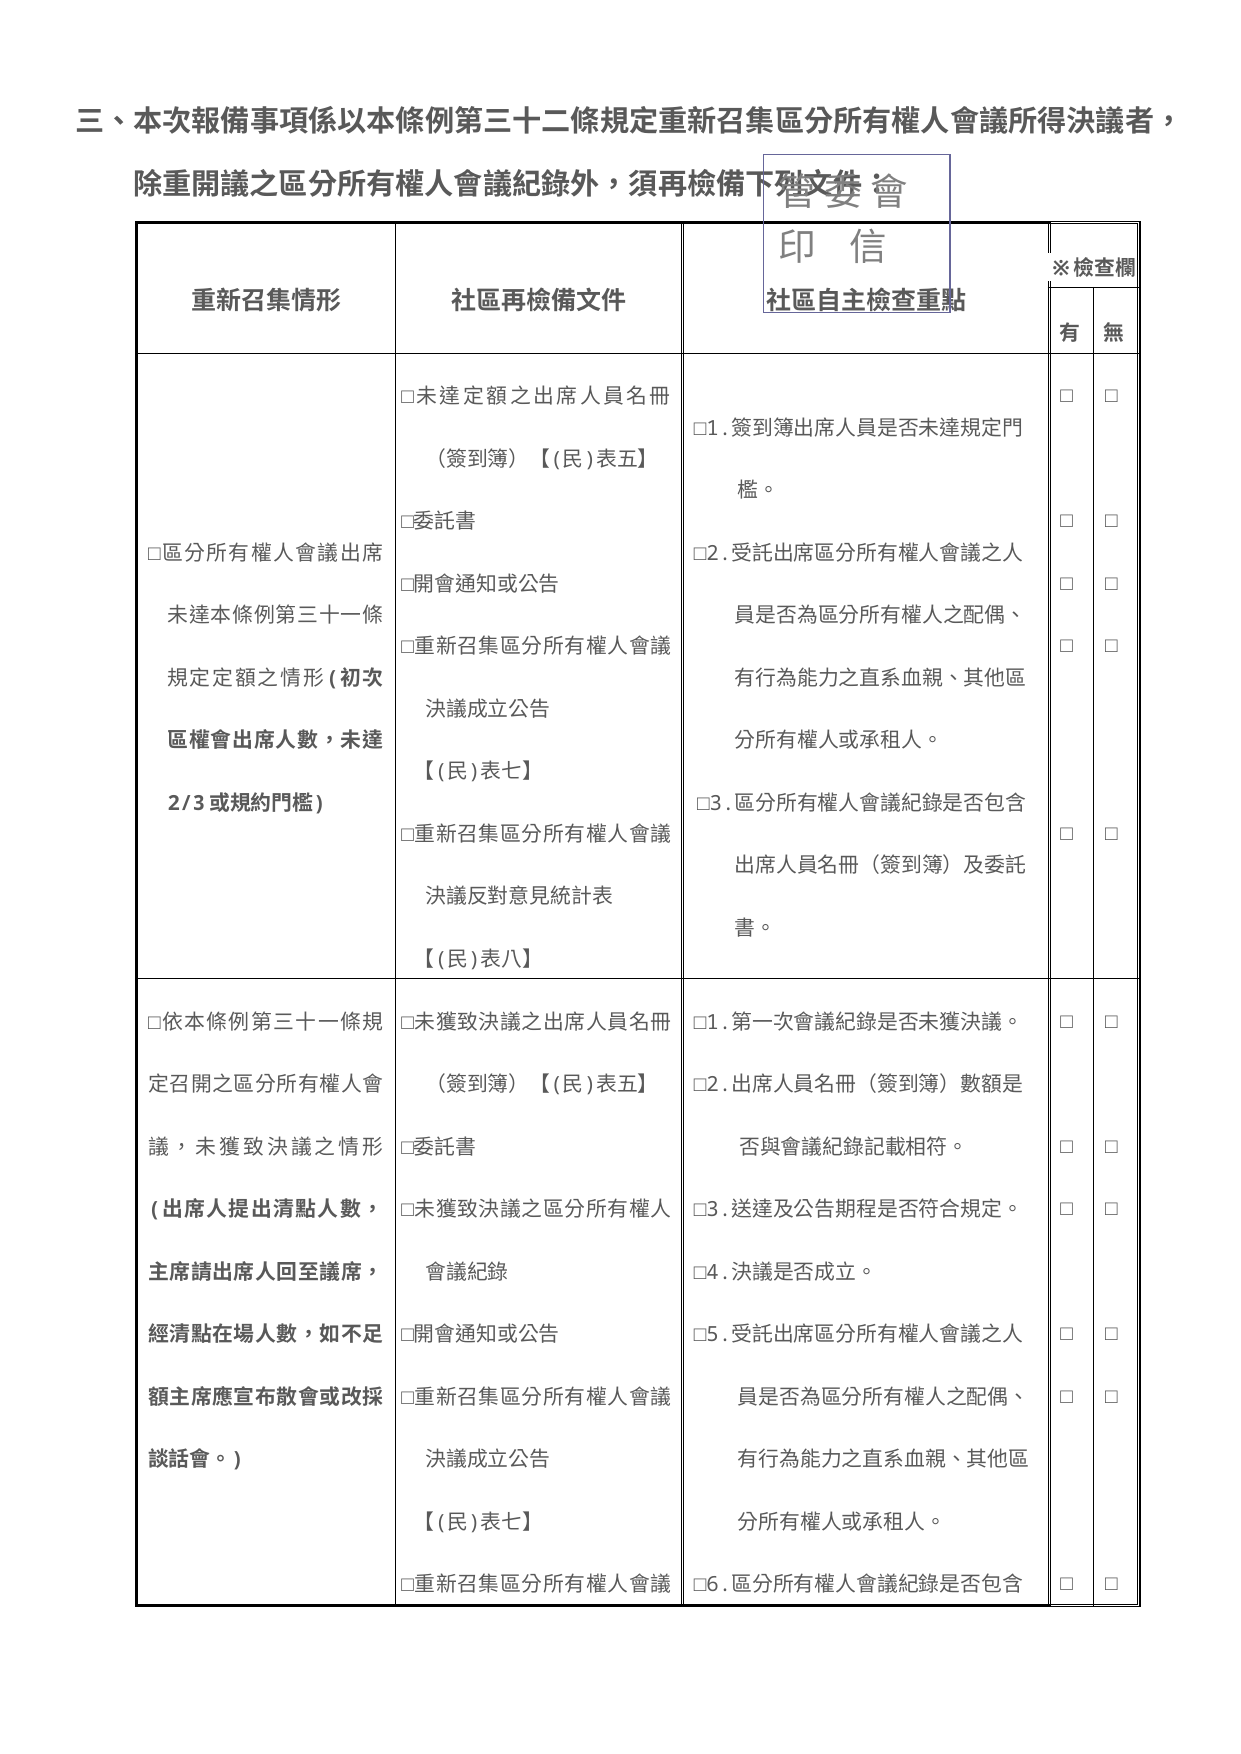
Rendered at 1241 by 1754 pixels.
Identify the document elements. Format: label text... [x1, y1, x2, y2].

table_header 重新召集情形 [138, 224, 395, 352]
table_cell □未達定額之出席人員名冊（簽到簿）【(民)表五】 □委託書 □開會通知或公告 □重新召集區分所有權人會議決議成立公告 【(民)表七】 □重新召集區分所有權人會議決議反對意見統計表 【(民)表八】 [396, 354, 681, 978]
table_header 社區再檢備文件 [396, 224, 681, 352]
table_cell □ □ □ □ □ [1051, 354, 1093, 978]
table_cell □區分所有權人會議出席未達本條例第三十一條規定定額之情形(初次區權會出席人數，未達2/3或規約門檻) [138, 354, 395, 978]
table_cell □ □ □ □ □ □ [1094, 979, 1137, 1603]
table_header ※檢查欄 [1051, 224, 1137, 287]
table_cell □依本條例第三十一條規定召開之區分所有權人會議，未獲致決議之情形(出席人提出清點人數，主席請出席人回至議席，經清點在場人數，如不足額主席應宣布散會或改採談話會。) [138, 979, 395, 1603]
text 三、本次報備事項係以本條例第三十二條規定重新召集區分所有權人會議所得決議者，除重開議之區分所有權人會議紀錄外，須再檢備下列文件： [75, 77, 1192, 202]
table_cell □未獲致決議之出席人員名冊（簽到簿）【(民)表五】 □委託書 □未獲致決議之區分所有權人會議紀錄 □開會通知或公告 □重新召集區分所有權人會議決議成立公告 【(民)表七】 □重新召集區分所有權人會議 [396, 979, 681, 1603]
table_header 社區自主檢查重點 [684, 224, 1048, 352]
table_cell 無 [1094, 288, 1137, 352]
table_cell 有 [1051, 288, 1093, 352]
table_cell □ □ □ □ □ [1094, 354, 1137, 978]
table_cell □1.簽到簿出席人員是否未達規定門檻。 □2.受託出席區分所有權人會議之人員是否為區分所有權人之配偶、有行為能力之直系血親、其他區分所有權人或承租人。 □3.區分所有權人會議紀錄是否包含出席人員名冊（簽到簿）及委託書。 [684, 354, 1048, 978]
table_cell □ □ □ □ □ □ [1051, 979, 1093, 1603]
table_cell □1.第一次會議紀錄是否未獲決議。 □2.出席人員名冊（簽到簿）數額是否與會議紀錄記載相符。 □3.送達及公告期程是否符合規定。 □4.決議是否成立。 □5.受託出席區分所有權人會議之人員是否為區分所有權人之配偶、有行為能力之直系血親、其他區分所有權人或承租人。 □6.區分所有權人會議紀錄是否包含 [684, 979, 1048, 1603]
